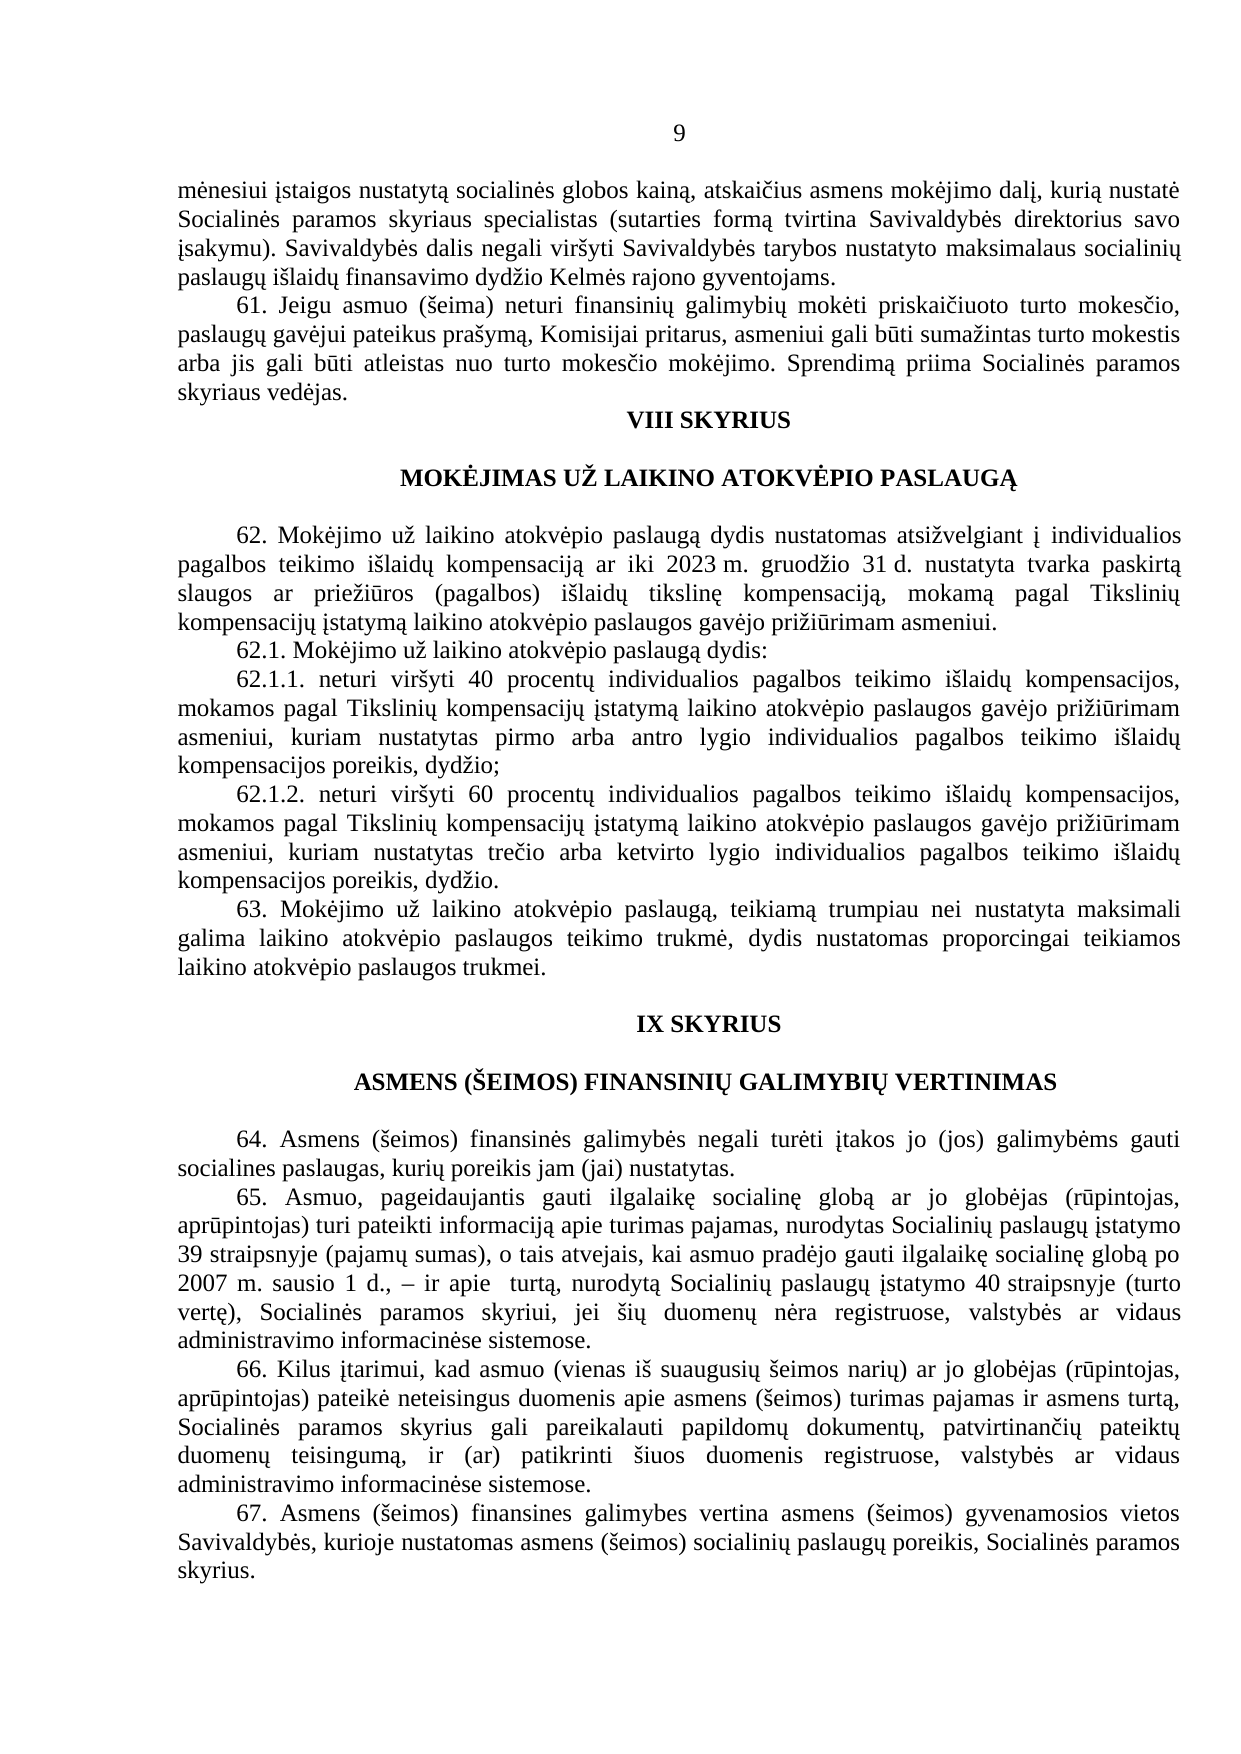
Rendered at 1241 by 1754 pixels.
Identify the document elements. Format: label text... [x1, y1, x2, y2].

text 64. Asmens (šeimos) finansinės galimybės negali turėti įtakos jo (jos) galimybėms gauti socialines paslaugas, kurių poreikis jam (jai) nustatytas. [177, 1124, 1181, 1182]
text VIII SKYRIUS [177, 406, 1181, 434]
text 63. Mokėjimo už laikino atokvėpio paslaugą, teikiamą trumpiau nei nustatyta maksimali galima laikino atokvėpio paslaugos teikimo trukmė, dydis nustatomas proporcingai teikiamos laikino atokvėpio paslaugos trukmei. [177, 894, 1181, 981]
text 62.1. Mokėjimo už laikino atokvėpio paslaugą dydis: [177, 636, 1181, 664]
text 66. Kilus įtarimui, kad asmuo (vienas iš suaugusių šeimos narių) ar jo globėjas (rūpintojas, aprūpintojas) pateikė neteisingus duomenis apie asmens (šeimos) turimas pajamas ir asmens turtą, Socialinės paramos skyrius gali pareikalauti papildomų dokumentų, patvirtinančių pateiktų duomenų teisingumą, ir (ar) patikrinti šiuos duomenis registruose, valstybės ar vidaus administravimo informacinėse sistemose. [177, 1354, 1181, 1498]
text 62. Mokėjimo už laikino atokvėpio paslaugą dydis nustatomas atsižvelgiant į individualios pagalbos teikimo išlaidų kompensaciją ar iki 2023 m. gruodžio 31 d. nustatyta tvarka paskirtą slaugos ar priežiūros (pagalbos) išlaidų tikslinę kompensaciją, mokamą pagal Tikslinių kompensacijų įstatymą laikino atokvėpio paslaugos gavėjo prižiūrimam asmeniui. [177, 521, 1181, 636]
text 61. Jeigu asmuo (šeima) neturi finansinių galimybių mokėti priskaičiuoto turto mokesčio, paslaugų gavėjui pateikus prašymą, Komisijai pritarus, asmeniui gali būti sumažintas turto mokestis arba jis gali būti atleistas nuo turto mokesčio mokėjimo. Sprendimą priima Socialinės paramos skyriaus vedėjas. [177, 291, 1181, 406]
text 67. Asmens (šeimos) finansines galimybes vertina asmens (šeimos) gyvenamosios vietos Savivaldybės, kurioje nustatomas asmens (šeimos) socialinių paslaugų poreikis, Socialinės paramos skyrius. [177, 1498, 1181, 1584]
text mėnesiui įstaigos nustatytą socialinės globos kainą, atskaičius asmens mokėjimo dalį, kurią nustatė Socialinės paramos skyriaus specialistas (sutarties formą tvirtina Savivaldybės direktorius savo įsakymu). Savivaldybės dalis negali viršyti Savivaldybės tarybos nustatyto maksimalaus socialinių paslaugų išlaidų finansavimo dydžio Kelmės rajono gyventojams. [177, 176, 1181, 291]
text 62.1.2. neturi viršyti 60 procentų individualios pagalbos teikimo išlaidų kompensacijos, mokamos pagal Tikslinių kompensacijų įstatymą laikino atokvėpio paslaugos gavėjo prižiūrimam asmeniui, kuriam nustatytas trečio arba ketvirto lygio individualios pagalbos teikimo išlaidų kompensacijos poreikis, dydžio. [177, 779, 1181, 894]
text 65. Asmuo, pageidaujantis gauti ilgalaikę socialinę globą ar jo globėjas (rūpintojas, aprūpintojas) turi pateikti informaciją apie turimas pajamas, nurodytas Socialinių paslaugų įstatymo 39 straipsnyje (pajamų sumas), o tais atvejais, kai asmuo pradėjo gauti ilgalaikę socialinę globą po 2007 m. sausio 1 d., – ir apie turtą, nurodytą Socialinių paslaugų įstatymo 40 straipsnyje (turto vertę), Socialinės paramos skyriui, jei šių duomenų nėra registruose, valstybės ar vidaus administravimo informacinėse sistemose. [177, 1182, 1181, 1354]
text 62.1.1. neturi viršyti 40 procentų individualios pagalbos teikimo išlaidų kompensacijos, mokamos pagal Tikslinių kompensacijų įstatymą laikino atokvėpio paslaugos gavėjo prižiūrimam asmeniui, kuriam nustatytas pirmo arba antro lygio individualios pagalbos teikimo išlaidų kompensacijos poreikis, dydžio; [177, 664, 1181, 779]
text IX SKYRIUS [177, 1009, 1181, 1038]
text ASMENS (ŠEIMOS) FINANSINIŲ GALIMYBIŲ VERTINIMAS [177, 1067, 1181, 1096]
text MOKĖJIMAS UŽ LAIKINO ATOKVĖPIO PASLAUGĄ [177, 463, 1181, 492]
